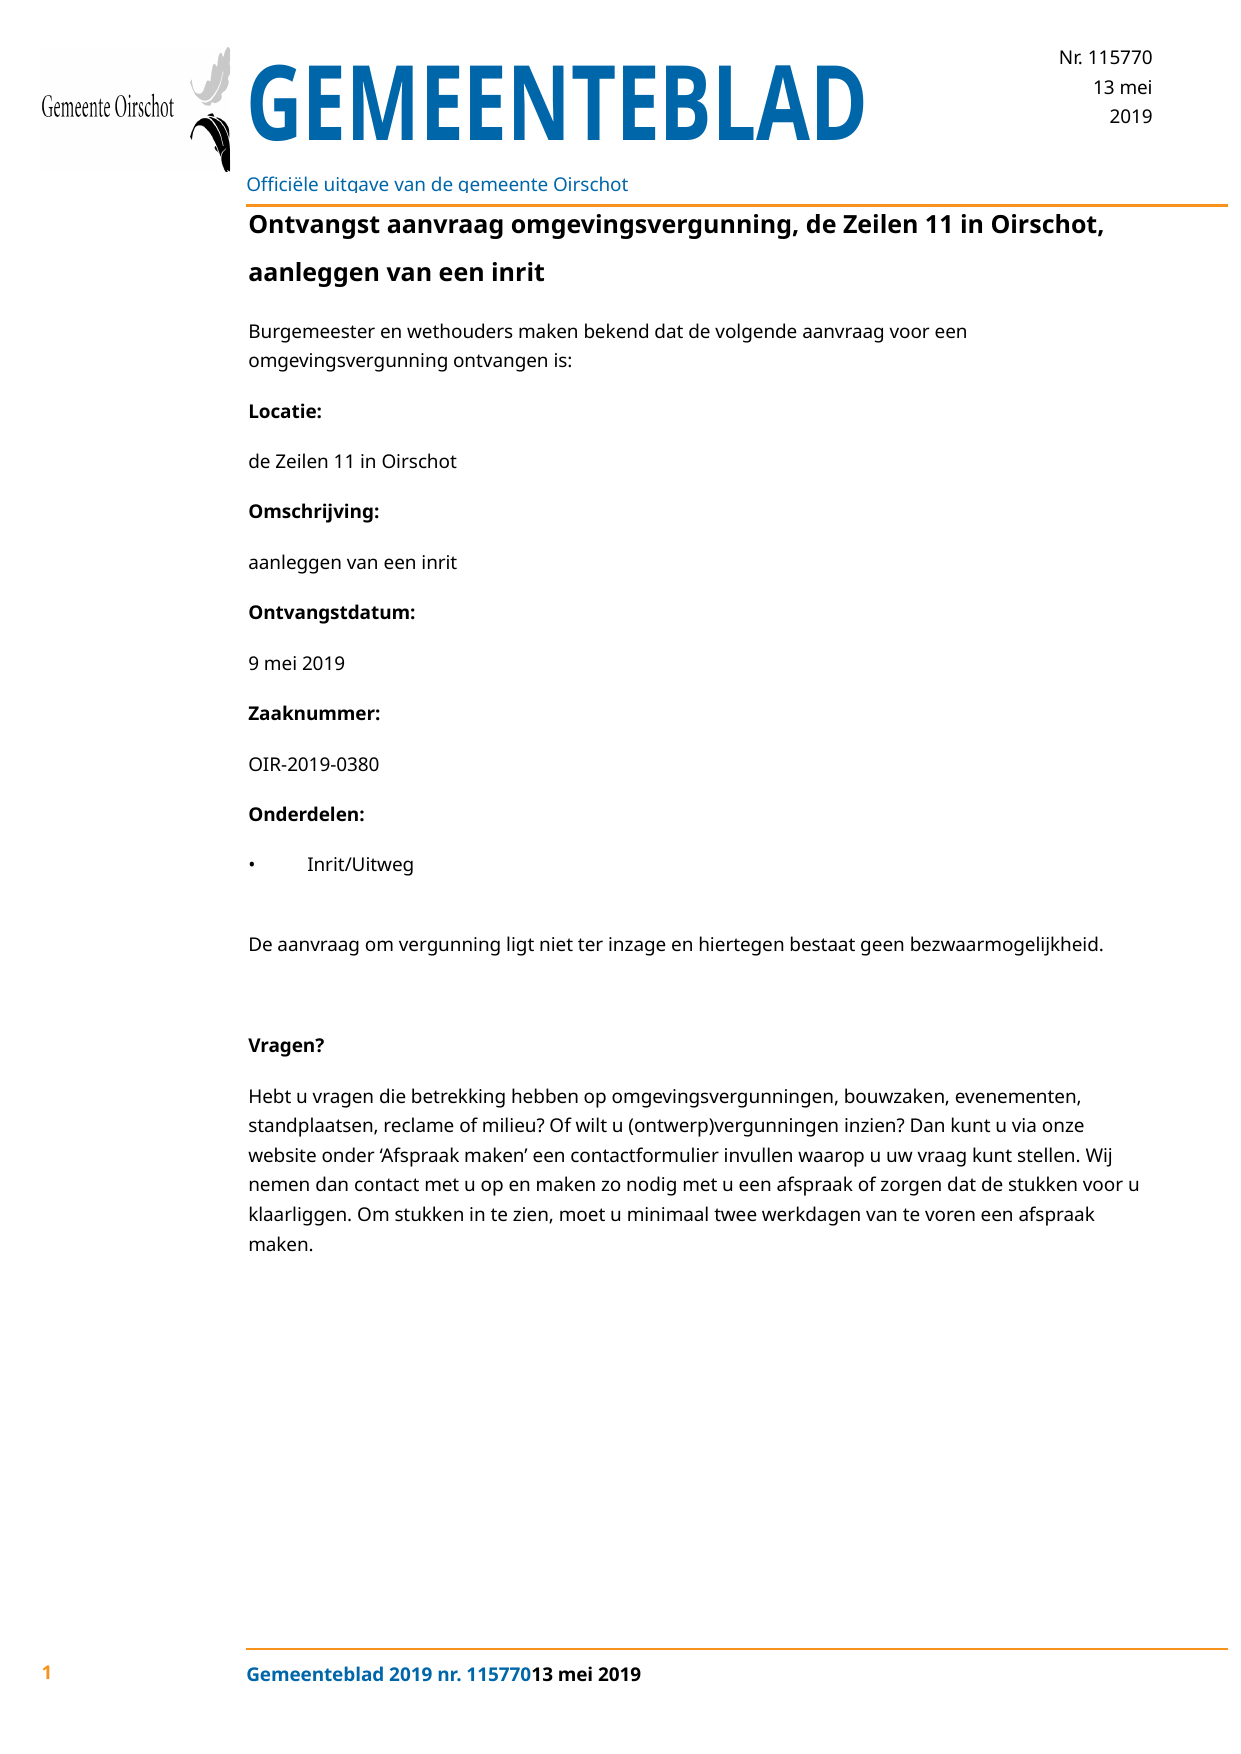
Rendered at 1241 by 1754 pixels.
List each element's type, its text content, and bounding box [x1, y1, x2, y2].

text Locatie: [248, 398, 1152, 424]
text Ontvangst aanvraag omgevingsvergunning, de Zeilen 11 in Oirschot, aanleggen van een inrit [248, 207, 1152, 288]
list Inrit/Uitweg [248, 852, 1152, 877]
text Vragen? [248, 1032, 1152, 1058]
text Ontvangstdatum: [248, 599, 1152, 625]
text de Zeilen 11 in Oirschot [248, 448, 1152, 474]
text Hebt u vragen die betrekking hebben op omgevingsvergunningen, bouwzaken, evenementen, standplaatsen, reclame of milieu? Of wilt u (ontwerp)vergunningen inzien? Dan kunt u via onze website onder ‘Afspraak maken’ een contactformulier invullen waarop u uw vraag kunt stellen. Wij nemen dan contact met u op en maken zo nodig met u een afspraak of zorgen dat de stukken voor u klaarliggen. Om stukken in te zien, moet u minimaal twee werkdagen van te voren een afspraak maken. [248, 1083, 1152, 1257]
text 9 mei 2019 [248, 650, 1152, 676]
text Omschrijving: [248, 499, 1152, 524]
text De aanvraag om vergunning ligt niet ter inzage en hiertegen bestaat geen bezwaarmogelijkheid. [248, 932, 1152, 957]
picture [41, 47, 231, 172]
text Burgemeester en wethouders maken bekend dat de volgende aanvraag voor een omgevingsvergunning ontvangen is: [248, 318, 1152, 373]
text Onderdelen: [248, 801, 1152, 827]
text aanleggen van een inrit [248, 549, 1152, 575]
text OIR-2019-0380 [248, 751, 1152, 777]
text Zaaknummer: [248, 700, 1152, 726]
